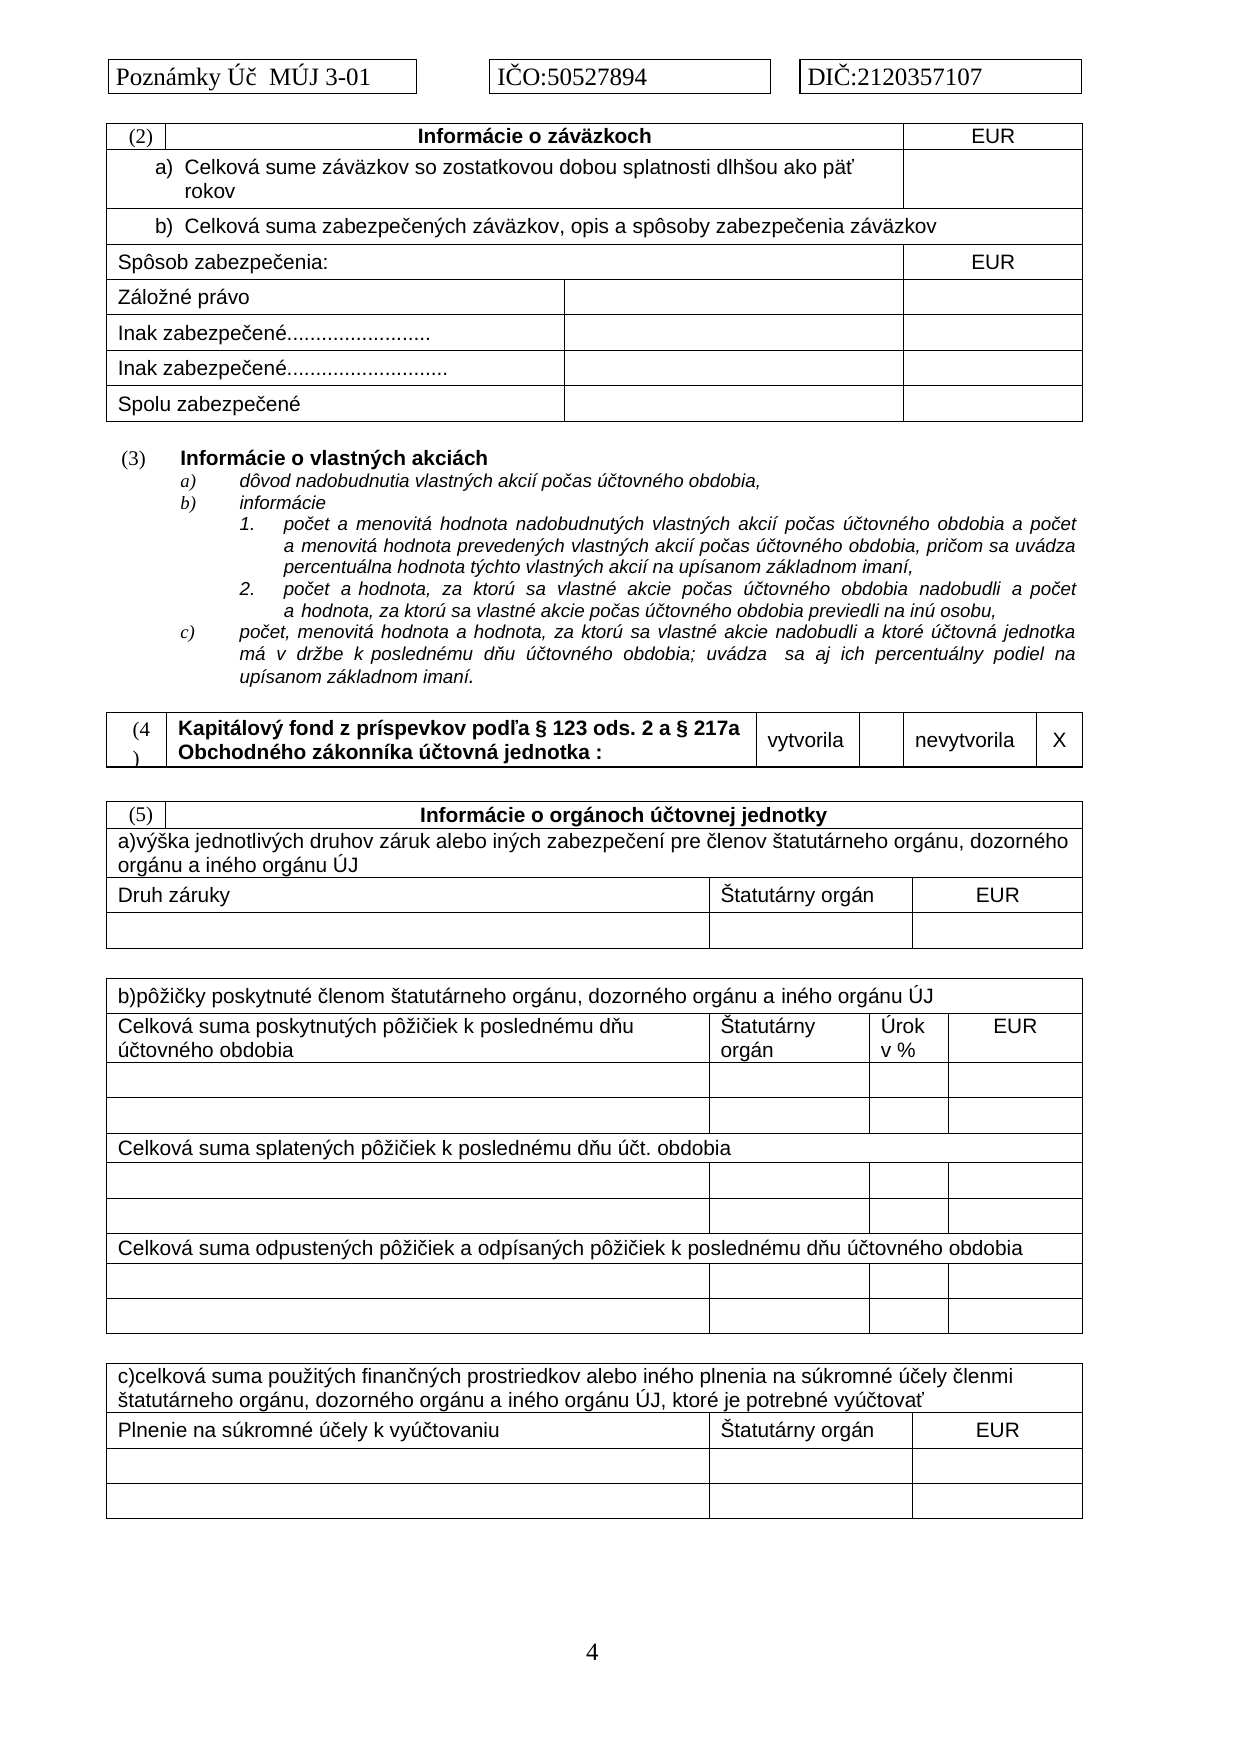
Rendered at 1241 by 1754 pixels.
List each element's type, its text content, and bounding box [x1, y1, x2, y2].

table_header EUR [904, 124, 1082, 149]
table_cell Druh záruky [107, 878, 709, 912]
table_cell [710, 1063, 869, 1097]
table_cell [913, 1484, 1082, 1518]
table_cell [913, 913, 1082, 948]
table_cell [710, 1484, 912, 1518]
table_header X [1037, 713, 1082, 766]
list počet, menovitá hodnota a hodnota, za ktorú sa vlastné akcie nadobudli a ktoré účtovná jednotka má v držbe k poslednému dňu účtovného obdobia; uvádza sa aj ich percentuálny podiel na upísanom základnom imaní. [180, 621, 1078, 688]
table_header [860, 713, 903, 766]
table_header nevytvorila [904, 713, 1036, 766]
table_cell [107, 1199, 709, 1233]
table_cell [710, 1449, 912, 1483]
table_cell Inak zabezpečené............................ [107, 351, 564, 385]
table_cell EUR [913, 1413, 1082, 1447]
table_cell [870, 1199, 948, 1233]
table_cell [904, 280, 1082, 314]
list dôvod nadobudnutia vlastných akcií počas účtovného obdobia, [180, 470, 1078, 491]
table_cell [904, 150, 1082, 208]
table_cell [913, 1449, 1082, 1483]
list informácie [180, 491, 1078, 513]
table_cell Záložné právo [107, 280, 564, 314]
list Informácie o vlastných akciách [121, 446, 1078, 470]
table_cell Celková suma poskytnutých pôžičiek k poslednému dňu účtovného obdobia [107, 1014, 709, 1062]
table_cell [710, 1098, 869, 1133]
table_cell Celková suma splatených pôžičiek k poslednému dňu účt. obdobia [107, 1134, 1082, 1162]
table_cell [949, 1299, 1082, 1333]
list počet a hodnota, za ktorú sa vlastné akcie počas účtovného obdobia nadobudli a počet a hodnota, za ktorú sa vlastné akcie počas účtovného obdobia previedli na inú osobu, [239, 578, 1078, 621]
table_cell EUR [904, 245, 1082, 279]
table_header b)pôžičky poskytnuté členom štatutárneho orgánu, dozorného orgánu a iného orgánu ÚJ [107, 979, 1082, 1013]
table_cell Inak zabezpečené......................... [107, 315, 564, 350]
table_cell [107, 1063, 709, 1097]
table_cell [870, 1163, 948, 1198]
table_cell [710, 1199, 869, 1233]
table_header Kapitálový fond z príspevkov podľa § 123 ods. 2 a § 217a Obchodného zákonníka účtovná jednotka : [167, 713, 756, 766]
table_cell Celková suma zabezpečených záväzkov, opis a spôsoby zabezpečenia záväzkov [107, 209, 1082, 243]
table_cell [107, 1484, 709, 1518]
table_cell [565, 280, 903, 314]
table_cell [949, 1063, 1082, 1097]
table_cell Štatutárny orgán [710, 1413, 912, 1447]
table_header [107, 713, 166, 766]
table_cell [710, 1163, 869, 1198]
table_cell Štatutárny orgán [710, 1014, 869, 1062]
table_header Informácie o záväzkoch [166, 124, 903, 149]
table_cell a)výška jednotlivých druhov záruk alebo iných zabezpečení pre členov štatutárneho orgánu, dozorného orgánu a iného orgánu ÚJ [107, 829, 1082, 877]
table_cell [949, 1264, 1082, 1298]
table_cell Úrok v % [870, 1014, 948, 1062]
table_cell [949, 1163, 1082, 1198]
table_cell [949, 1098, 1082, 1133]
table_cell [107, 1264, 709, 1298]
table_cell Plnenie na súkromné účely k vyúčtovaniu [107, 1413, 709, 1447]
table_cell Štatutárny orgán [710, 878, 912, 912]
table_cell [949, 1199, 1082, 1233]
table_cell [904, 386, 1082, 421]
table_cell [710, 1299, 869, 1333]
table_header [107, 124, 165, 149]
table_cell [870, 1264, 948, 1298]
table_header c)celková suma použitých finančných prostriedkov alebo iného plnenia na súkromné účely členmi štatutárneho orgánu, dozorného orgánu a iného orgánu ÚJ, ktoré je potrebné vyúčtovať [107, 1364, 1082, 1412]
table_cell Spolu zabezpečené [107, 386, 564, 421]
table_cell [565, 315, 903, 350]
list počet a menovitá hodnota nadobudnutých vlastných akcií počas účtovného obdobia a počet a menovitá hodnota prevedených vlastných akcií počas účtovného obdobia, pričom sa uvádza percentuálna hodnota týchto vlastných akcií na upísanom základnom imaní, [239, 513, 1078, 578]
table_cell Celková sume záväzkov so zostatkovou dobou splatnosti dlhšou ako päť rokov [107, 150, 903, 208]
table_cell [107, 1163, 709, 1198]
table_cell [107, 1299, 709, 1333]
table_cell [107, 1449, 709, 1483]
table_cell EUR [949, 1014, 1082, 1062]
table_cell EUR [913, 878, 1082, 912]
table_cell [107, 913, 709, 948]
table_cell [870, 1098, 948, 1133]
table_header vytvorila [757, 713, 859, 766]
table_cell [710, 913, 912, 948]
table_cell Spôsob zabezpečenia: [107, 245, 903, 279]
table_cell Celková suma odpustených pôžičiek a odpísaných pôžičiek k poslednému dňu účtovného obdobia [107, 1234, 1082, 1262]
table_cell [565, 351, 903, 385]
table_cell [904, 351, 1082, 385]
table_header [107, 802, 165, 828]
table_header Informácie o orgánoch účtovnej jednotky [166, 802, 1082, 828]
table_cell [870, 1299, 948, 1333]
table_cell [565, 386, 903, 421]
table_cell [870, 1063, 948, 1097]
table_cell [710, 1264, 869, 1298]
table_cell [107, 1098, 709, 1133]
table_cell [904, 315, 1082, 350]
